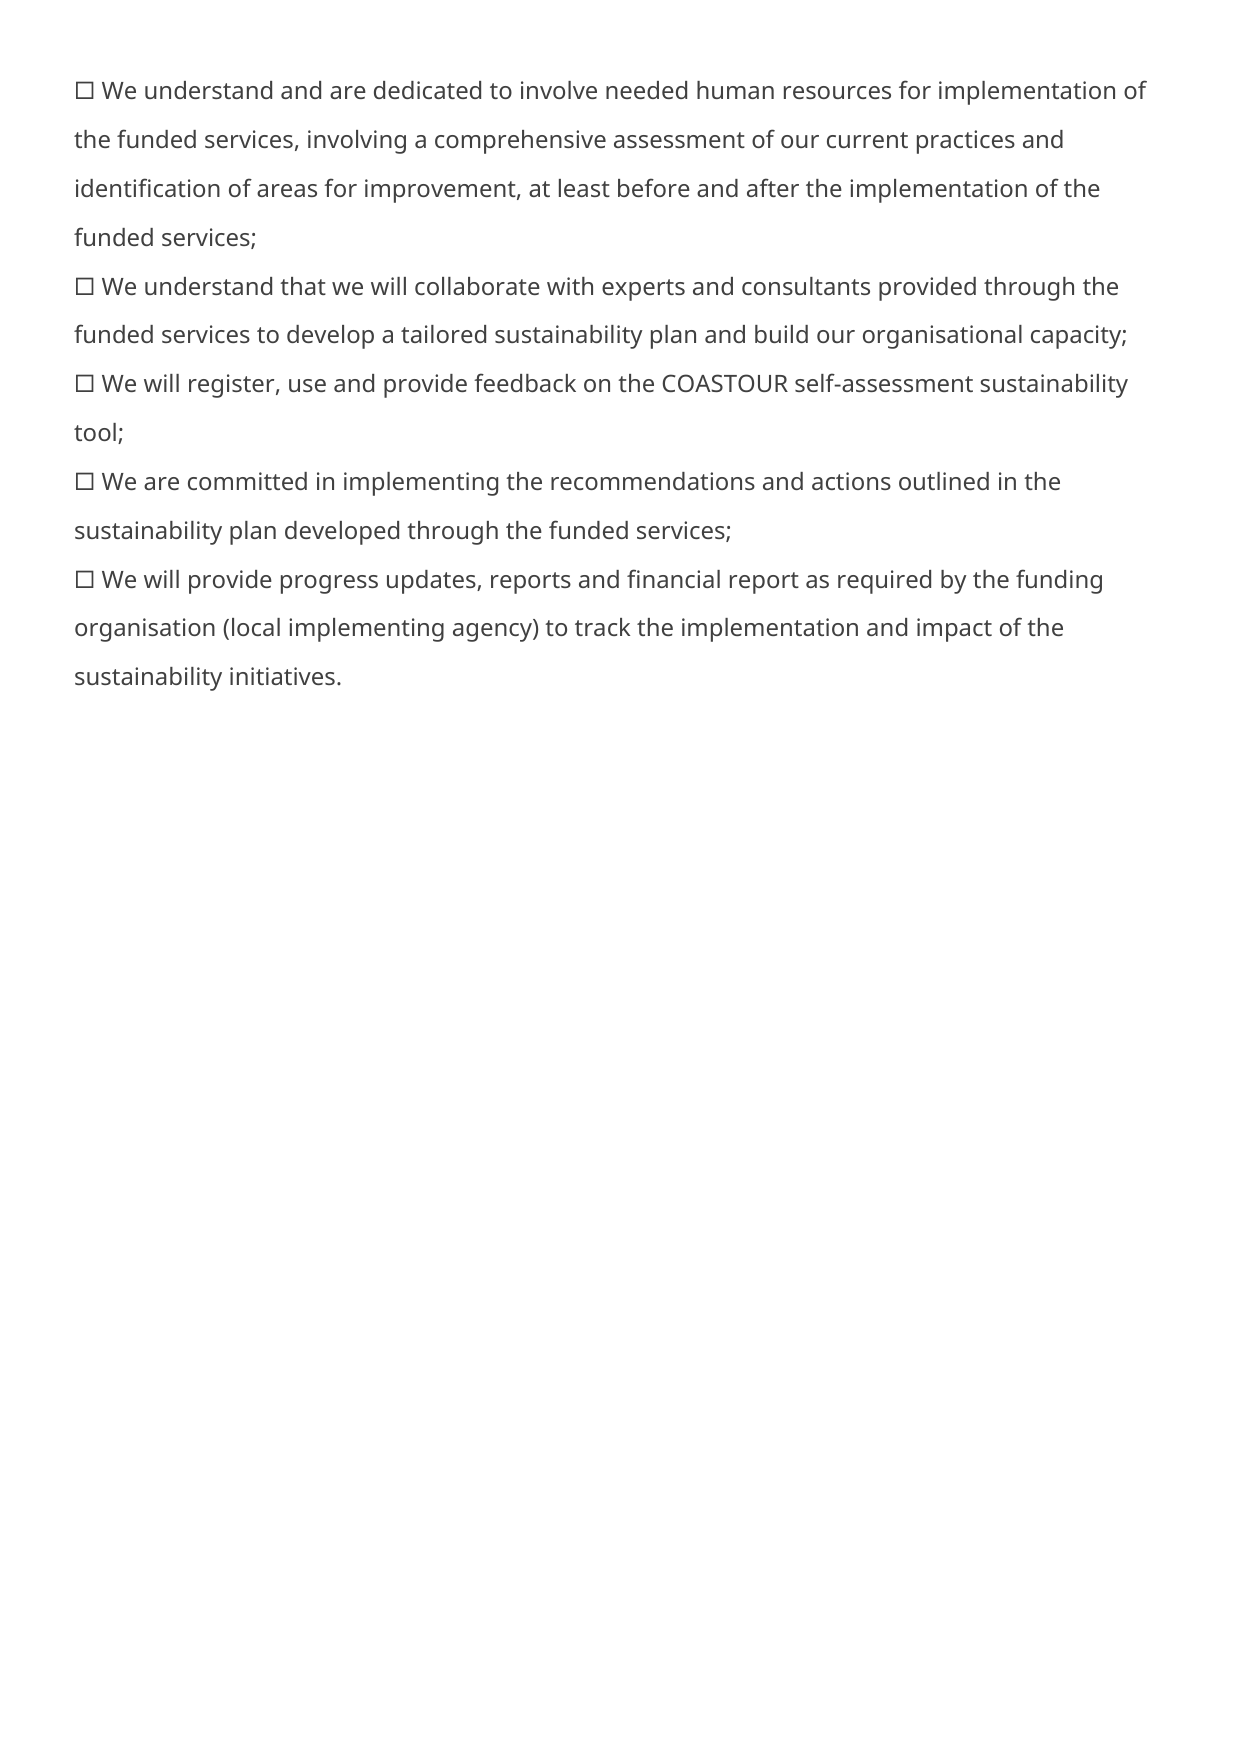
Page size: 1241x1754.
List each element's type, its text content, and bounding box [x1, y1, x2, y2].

text  We will register, use and provide feedback on the COASTOUR self-assessment sustainability tool; [74, 367, 1167, 448]
text  We are committed in implementing the recommendations and actions outlined in the sustainability plan developed through the funded services; [74, 465, 1167, 546]
text  We understand that we will collaborate with experts and consultants provided through the funded services to develop a tailored sustainability plan and build our organisational capacity; [74, 269, 1167, 351]
text  We understand and are dedicated to involve needed human resources for implementation of the funded services, involving a comprehensive assessment of our current practices and identification of areas for improvement, at least before and after the implementation of the funded services; [74, 74, 1167, 253]
text  We will provide progress updates, reports and financial report as required by the funding organisation (local implementing agency) to track the implementation and impact of the sustainability initiatives. [74, 562, 1167, 693]
